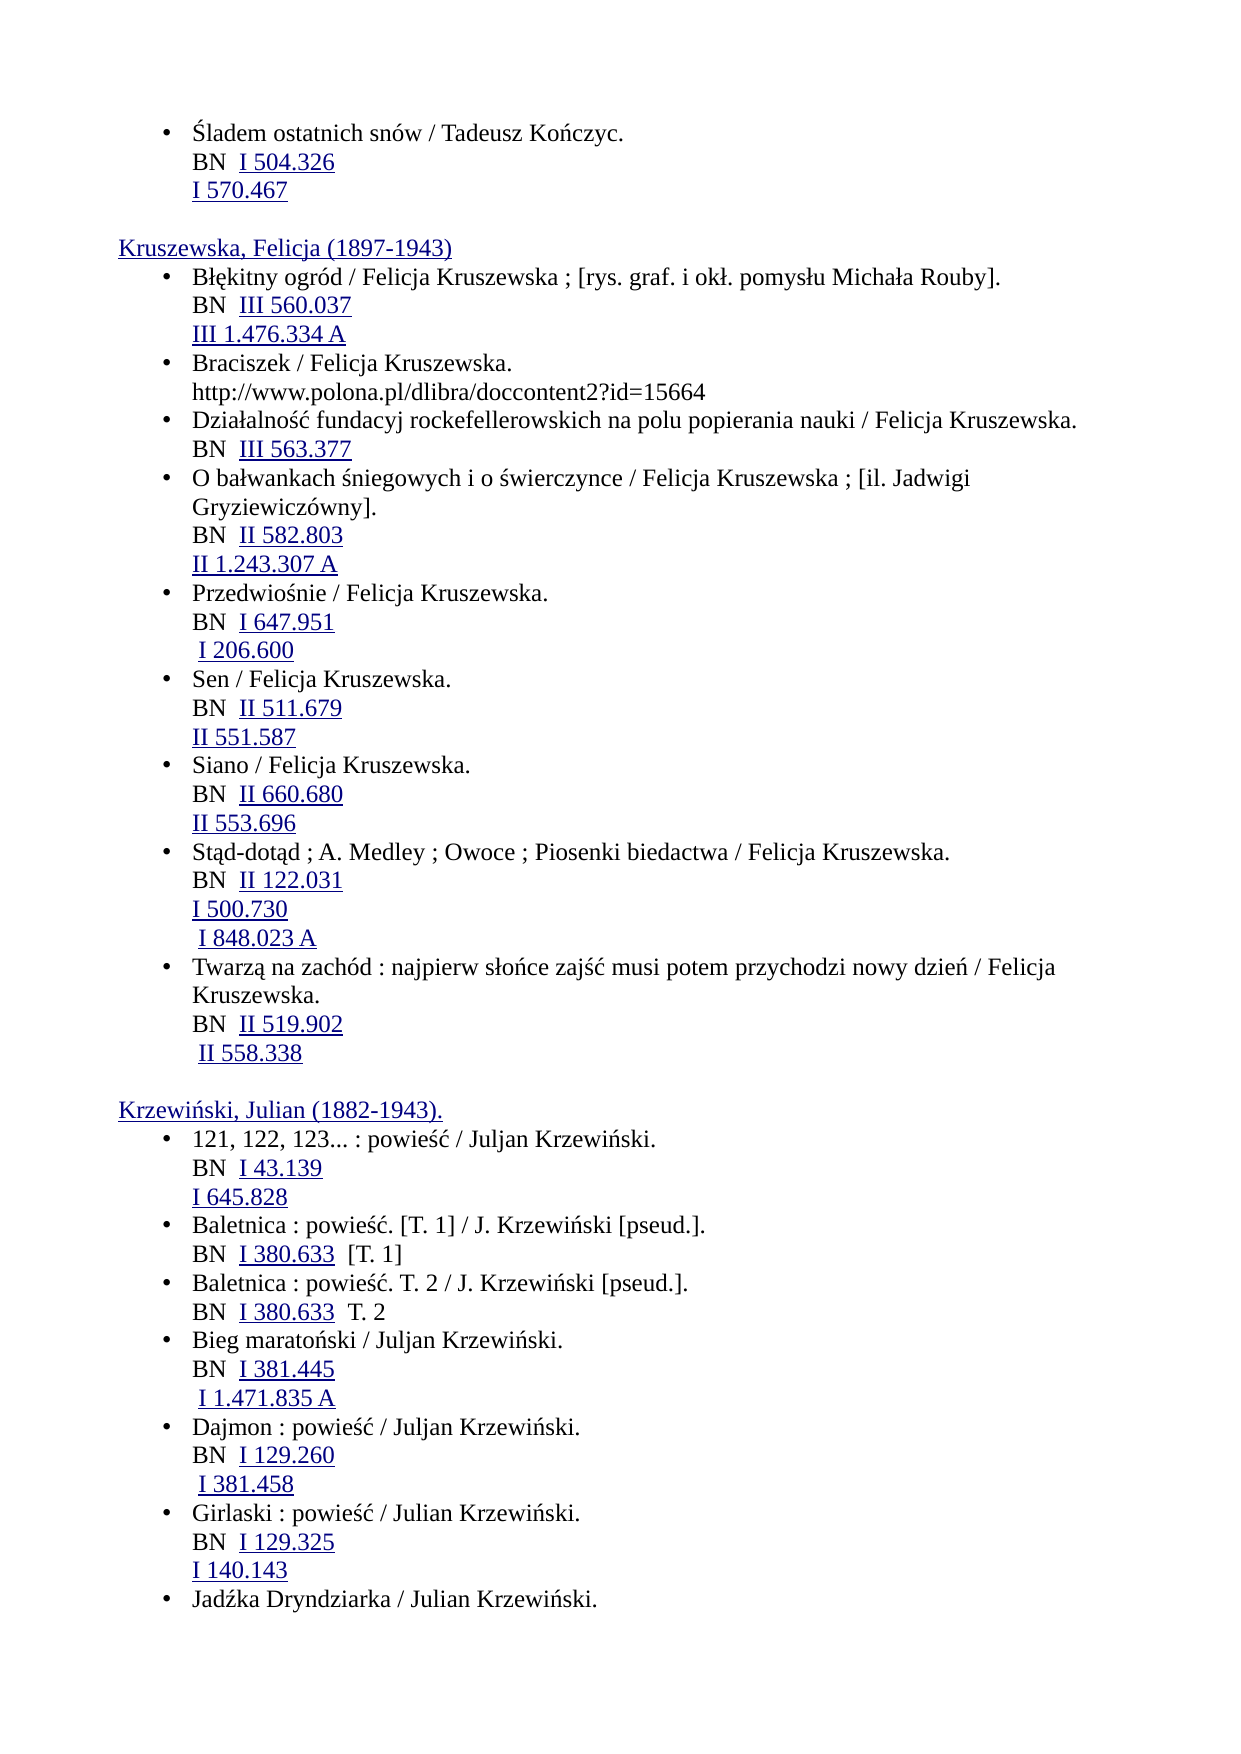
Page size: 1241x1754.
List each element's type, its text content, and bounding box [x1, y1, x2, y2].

list I 500.730 [162, 894, 1122, 923]
list BN I 43.139 [162, 1153, 1122, 1182]
list Braciszek / Felicja Kruszewska. [162, 348, 1122, 377]
list I 1.471.835 A [162, 1383, 1122, 1412]
list Jadźka Dryndziarka / Julian Krzewiński. [162, 1584, 1122, 1613]
list Siano / Felicja Kruszewska. [162, 751, 1122, 779]
text Kruszewska, Felicja (1897-1943) [118, 233, 1122, 262]
list Baletnica : powieść. [T. 1] / J. Krzewiński [pseud.]. [162, 1211, 1122, 1239]
list BN II 660.680 [162, 779, 1122, 808]
list Sen / Felicja Kruszewska. [162, 664, 1122, 693]
list I 848.023 A [162, 923, 1122, 952]
list BN I 129.260 [162, 1441, 1122, 1469]
list BN III 563.377 [162, 434, 1122, 463]
list BN I 504.326 [162, 147, 1122, 176]
list BN II 582.803 [162, 521, 1122, 549]
list BN II 519.902 [162, 1009, 1122, 1038]
list Bieg maratoński / Juljan Krzewiński. [162, 1326, 1122, 1354]
list I 645.828 [162, 1182, 1122, 1211]
list BN III 560.037 [162, 291, 1122, 319]
list I 140.143 [162, 1556, 1122, 1584]
list II 558.338 [162, 1038, 1122, 1067]
list BN I 380.633 T. 2 [162, 1297, 1122, 1326]
list Stąd-dotąd ; A. Medley ; Owoce ; Piosenki biedactwa / Felicja Kruszewska. [162, 837, 1122, 866]
list http://www.polona.pl/dlibra/doccontent2?id=15664 [162, 377, 1122, 406]
list III 1.476.334 A [162, 319, 1122, 348]
list BN I 647.951 [162, 607, 1122, 636]
list I 381.458 [162, 1469, 1122, 1498]
list Śladem ostatnich snów / Tadeusz Kończyc. [162, 118, 1122, 147]
list BN II 122.031 [162, 866, 1122, 894]
list II 551.587 [162, 722, 1122, 751]
list I 206.600 [162, 636, 1122, 664]
list I 570.467 [162, 176, 1122, 204]
list 121, 122, 123... : powieść / Juljan Krzewiński. [162, 1124, 1122, 1153]
list II 1.243.307 A [162, 549, 1122, 578]
list Twarzą na zachód : najpierw słońce zajść musi potem przychodzi nowy dzień / Felicja Kruszewska. [162, 952, 1122, 1009]
list II 553.696 [162, 808, 1122, 837]
list BN I 380.633 [T. 1] [162, 1239, 1122, 1268]
list Baletnica : powieść. T. 2 / J. Krzewiński [pseud.]. [162, 1268, 1122, 1297]
list O bałwankach śniegowych i o świerczynce / Felicja Kruszewska ; [il. Jadwigi Gryziewiczówny]. [162, 463, 1122, 521]
list Girlaski : powieść / Julian Krzewiński. [162, 1498, 1122, 1527]
list Dajmon : powieść / Juljan Krzewiński. [162, 1412, 1122, 1441]
text Krzewiński, Julian (1882-1943). [118, 1096, 1122, 1124]
list BN I 381.445 [162, 1354, 1122, 1383]
list Przedwiośnie / Felicja Kruszewska. [162, 578, 1122, 607]
list Działalność fundacyj rockefellerowskich na polu popierania nauki / Felicja Kruszewska. [162, 406, 1122, 434]
list BN I 129.325 [162, 1527, 1122, 1556]
list BN II 511.679 [162, 693, 1122, 722]
list Błękitny ogród / Felicja Kruszewska ; [rys. graf. i okł. pomysłu Michała Rouby]. [162, 262, 1122, 291]
